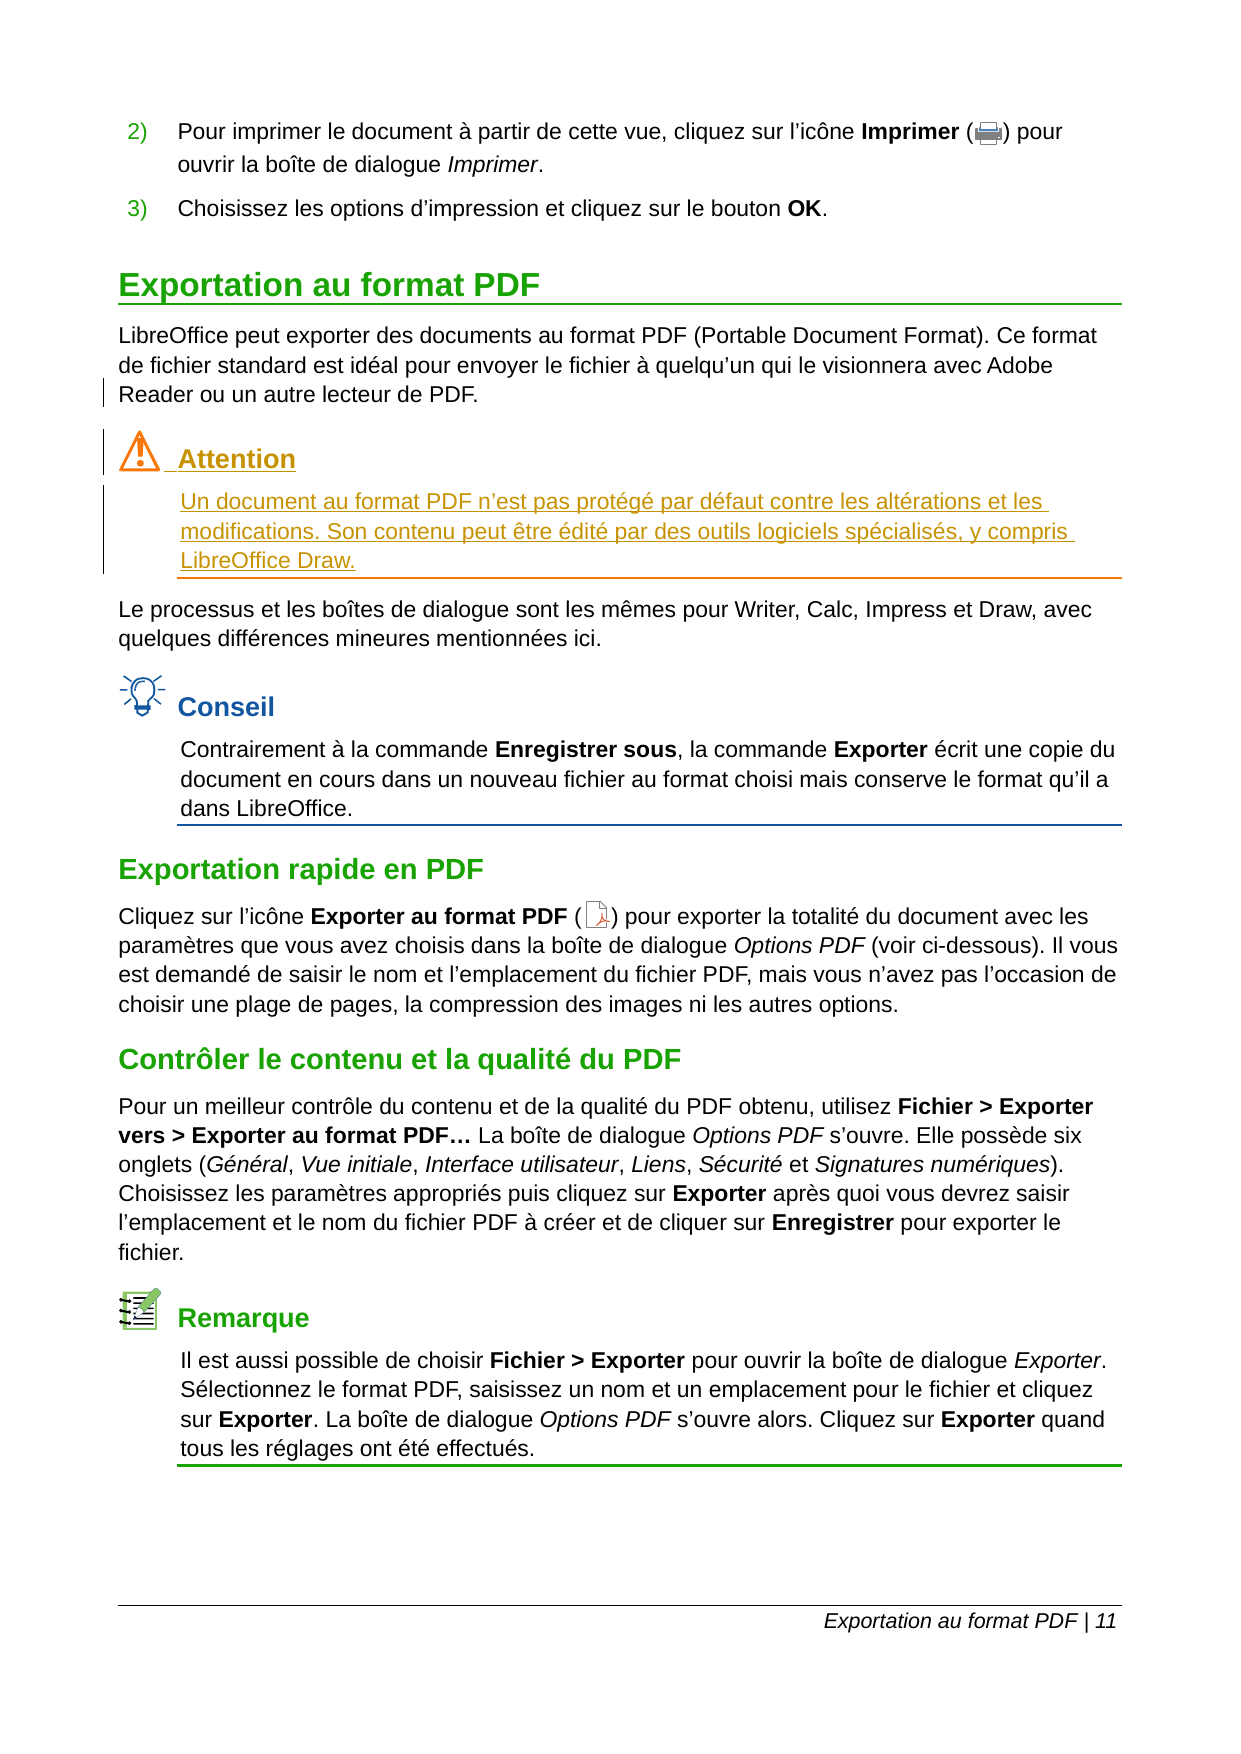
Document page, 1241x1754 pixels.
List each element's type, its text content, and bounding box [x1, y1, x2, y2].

text Il est aussi possible de choisir Fichier > Exporter pour ouvrir la boîte de dialogue Exporter. Sélectionnez le format PDF, saisissez un nom et un emplacement pour le fichier et cliquez sur Exporter. La boîte de dialogue Options PDF s’ouvre alors. Cliquez sur Exporter quand tous les réglages ont été effectués. [177, 1341, 1122, 1464]
picture [973, 118, 1003, 148]
subtitle Contrôler le contenu et la qualité du PDF [118, 1046, 1122, 1075]
text Le processus et les boîtes de dialogue sont les mêmes pour Writer, Calc, Impress et Draw, avec quelques différences mineures mentionnées ici. [118, 593, 1122, 652]
text Pour un meilleur contrôle du contenu et de la qualité du PDF obtenu, utilisez Fichier > Exporter vers > Exporter au format PDF… La boîte de dialogue Options PDF s’ouvre. Elle possède six onglets (Général, Vue initiale, Interface utilisateur, Liens, Sécurité et Signatures numériques). Choisissez les paramètres appropriés puis cliquez sur Exporter après quoi vous devrez saisir l’emplacement et le nom du fichier PDF à créer et de cliquer sur Enregistrer pour exporter le fichier. [118, 1090, 1122, 1265]
subtitle Remarque [118, 1287, 1122, 1333]
list Pour imprimer le document à partir de cette vue, cliquez sur l’icône Imprimer () pour ouvrir la boîte de dialogue Imprimer. [148, 118, 1122, 177]
subtitle Conseil [118, 674, 1122, 722]
list Attention [118, 429, 1122, 475]
text Cliquez sur l’icône Exporter au format PDF () pour exporter la totalité du document avec les paramètres que vous avez choisis dans la boîte de dialogue Options PDF (voir ci-dessous). Il vous est demandé de saisir le nom et l’emplacement du fichier PDF, mais vous n’avez pas l’occasion de choisir une plage de pages, la compression des images ni les autres options. [118, 899, 1122, 1017]
text Contrairement à la commande Enregistrer sous, la commande Exporter écrit une copie du document en cours dans un nouveau fichier au format choisi mais conserve le format qu’il a dans LibreOffice. [177, 730, 1122, 824]
list Choisissez les options d’impression et cliquez sur le bouton OK. [148, 192, 1122, 221]
subtitle Exportation rapide en PDF [118, 856, 1122, 885]
picture [581, 899, 611, 929]
subtitle Exportation au format PDF [118, 264, 1122, 303]
text Un document au format PDF n’est pas protégé par défaut contre les altérations et les modifications. Son contenu peut être édité par des outils logiciels spécialisés, y compris LibreOffice Draw. [177, 482, 1122, 577]
text LibreOffice peut exporter des documents au format PDF (Portable Document Format). Ce format de fichier standard est idéal pour envoyer le fichier à quelqu’un qui le visionnera avec Adobe Reader ou un autre lecteur de PDF. [118, 320, 1122, 407]
